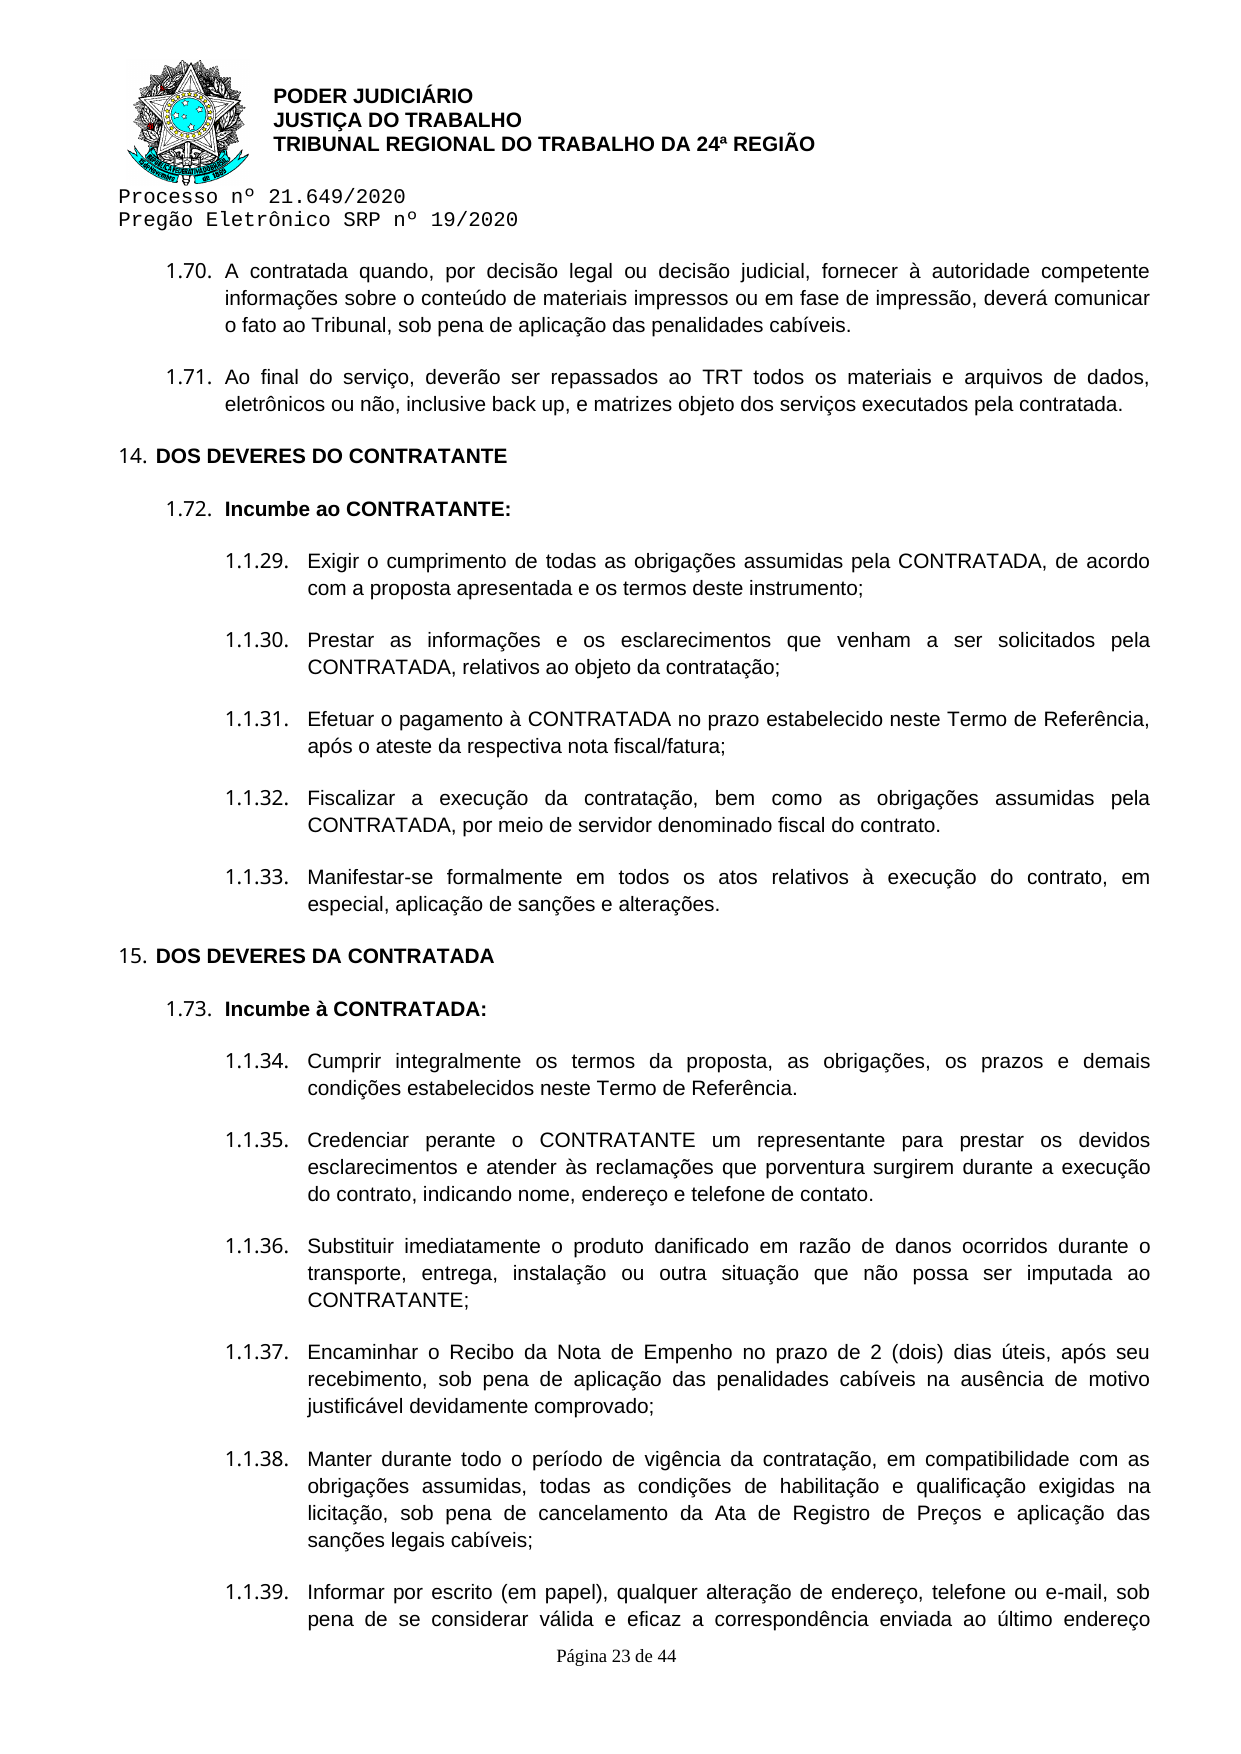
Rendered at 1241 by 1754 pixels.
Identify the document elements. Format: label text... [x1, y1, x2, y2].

list Efetuar o pagamento à CONTRATADA no prazo estabelecido neste Termo de Referência, após o ateste da respectiva nota fiscal/fatura; [224, 705, 1152, 759]
list Fiscalizar a execução da contratação, bem como as obrigações assumidas pela CONTRATADA, por meio de servidor denominado fiscal do contrato. [224, 784, 1152, 838]
list Incumbe à CONTRATADA: [165, 994, 1152, 1021]
list Manifestar-se formalmente em todos os atos relativos à execução do contrato, em especial, aplicação de sanções e alterações. [224, 863, 1152, 917]
list Incumbe ao CONTRATANTE: [165, 494, 1152, 521]
list DOS DEVERES DA CONTRATADA [118, 942, 1152, 969]
list Informar por escrito (em papel), qualquer alteração de endereço, telefone ou e-mail, sob pena de se considerar válida e eficaz a correspondência enviada ao último endereço [224, 1578, 1152, 1632]
picture [126, 59, 251, 186]
list Cumprir integralmente os termos da proposta, as obrigações, os prazos e demais condições estabelecidos neste Termo de Referência. [224, 1046, 1152, 1101]
list Prestar as informações e os esclarecimentos que venham a ser solicitados pela CONTRATADA, relativos ao objeto da contratação; [224, 626, 1152, 680]
list Substituir imediatamente o produto danificado em razão de danos ocorridos durante o transporte, entrega, instalação ou outra situação que não possa ser imputada ao CONTRATANTE; [224, 1232, 1152, 1313]
list Credenciar perante o CONTRATANTE um representante para prestar os devidos esclarecimentos e atender às reclamações que porventura surgirem durante a execução do contrato, indicando nome, endereço e telefone de contato. [224, 1126, 1152, 1207]
list DOS DEVERES DO CONTRATANTE [118, 442, 1152, 469]
list Exigir o cumprimento de todas as obrigações assumidas pela CONTRATADA, de acordo com a proposta apresentada e os termos deste instrumento; [224, 546, 1152, 601]
list A contratada quando, por decisão legal ou decisão judicial, fornecer à autoridade competente informações sobre o conteúdo de materiais impressos ou em fase de impressão, deverá comunicar o fato ao Tribunal, sob pena de aplicação das penalidades cabíveis. [165, 257, 1152, 338]
list Encaminhar o Recibo da Nota de Empenho no prazo de 2 (dois) dias úteis, após seu recebimento, sob pena de aplicação das penalidades cabíveis na ausência de motivo justificável devidamente comprovado; [224, 1338, 1152, 1419]
list Manter durante todo o período de vigência da contratação, em compatibilidade com as obrigações assumidas, todas as condições de habilitação e qualificação exigidas na licitação, sob pena de cancelamento da Ata de Registro de Preços e aplicação das sanções legais cabíveis; [224, 1444, 1152, 1553]
list Ao final do serviço, deverão ser repassados ao TRT todos os materiais e arquivos de dados, eletrônicos ou não, inclusive back up, e matrizes objeto dos serviços executados pela contratada. [165, 363, 1152, 417]
